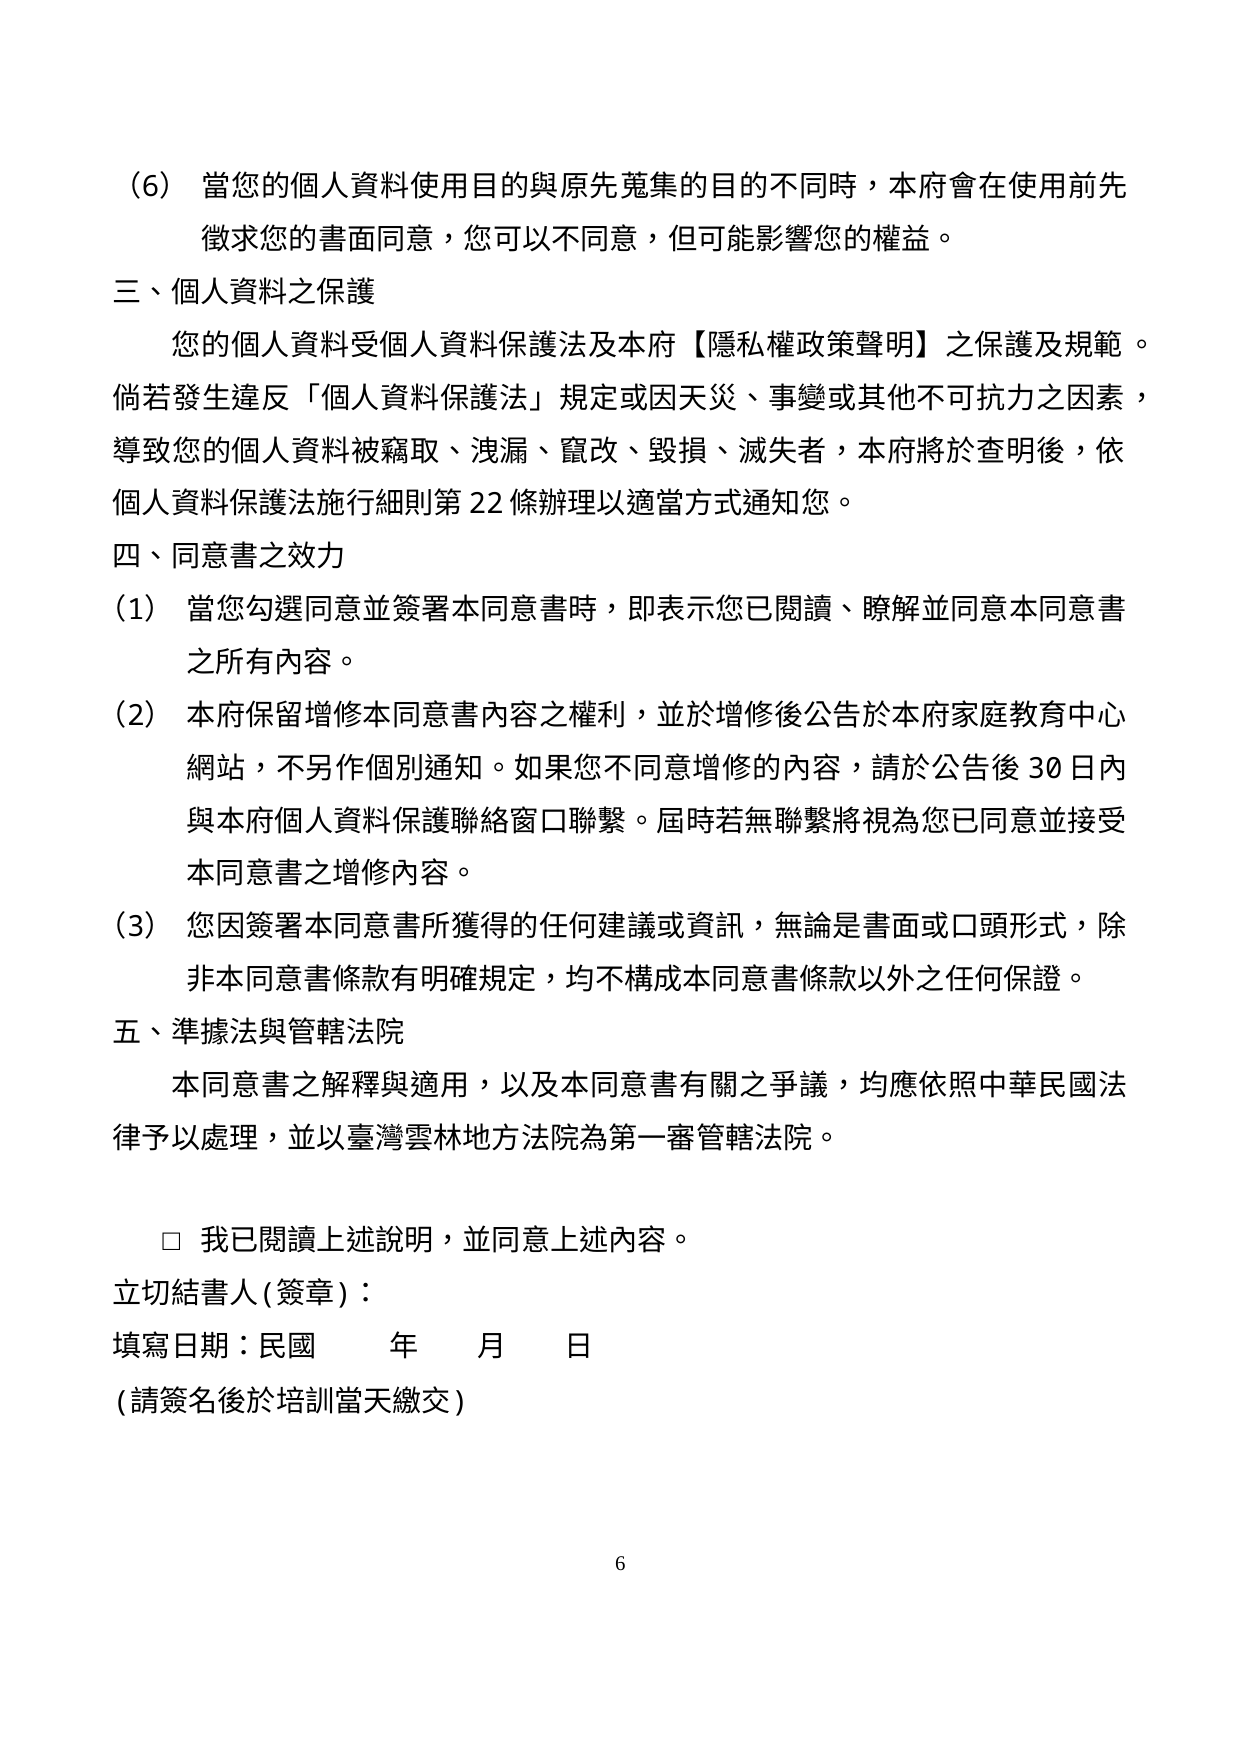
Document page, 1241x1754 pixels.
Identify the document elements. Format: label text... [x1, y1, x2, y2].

text 五、準據法與管轄法院 [112, 1009, 1128, 1051]
list 您因簽署本同意書所獲得的任何建議或資訊，無論是書面或口頭形式，除非本同意書條款有明確規定，均不構成本同意書條款以外之任何保證。 [98, 903, 1128, 998]
list 當您的個人資料使用目的與原先蒐集的目的不同時，本府會在使用前先徵求您的書面同意，您可以不同意，但可能影響您的權益。 [112, 163, 1128, 258]
text (請簽名後於培訓當天繳交) [112, 1375, 1128, 1421]
text 填寫日期：民國 年 月 日 [112, 1322, 1128, 1365]
text 您的個人資料受個人資料保護法及本府【隱私權政策聲明】之保護及規範。倘若發生違反「個人資料保護法」規定或因天災、事變或其他不可抗力之因素，導致您的個人資料被竊取、洩漏、竄改、毀損、滅失者，本府將於查明後，依個人資料保護法施行細則第22條辦理以適當方式通知您。 [112, 322, 1128, 522]
list 我已閱讀上述說明，並同意上述內容。 [162, 1217, 1128, 1259]
list 本府保留增修本同意書內容之權利，並於增修後公告於本府家庭教育中心網站，不另作個別通知。如果您不同意增修的內容，請於公告後30日內與本府個人資料保護聯絡窗口聯繫。屆時若無聯繫將視為您已同意並接受本同意書之增修內容。 [98, 691, 1128, 892]
text 立切結書人(簽章)： [112, 1269, 1128, 1312]
text 三、個人資料之保護 [112, 269, 1128, 311]
text 本同意書之解釋與適用，以及本同意書有關之爭議，均應依照中華民國法律予以處理，並以臺灣雲林地方法院為第一審管轄法院。 [112, 1061, 1128, 1157]
text 四、同意書之效力 [112, 533, 1128, 575]
list 當您勾選同意並簽署本同意書時，即表示您已閱讀、瞭解並同意本同意書之所有內容。 [98, 586, 1128, 681]
